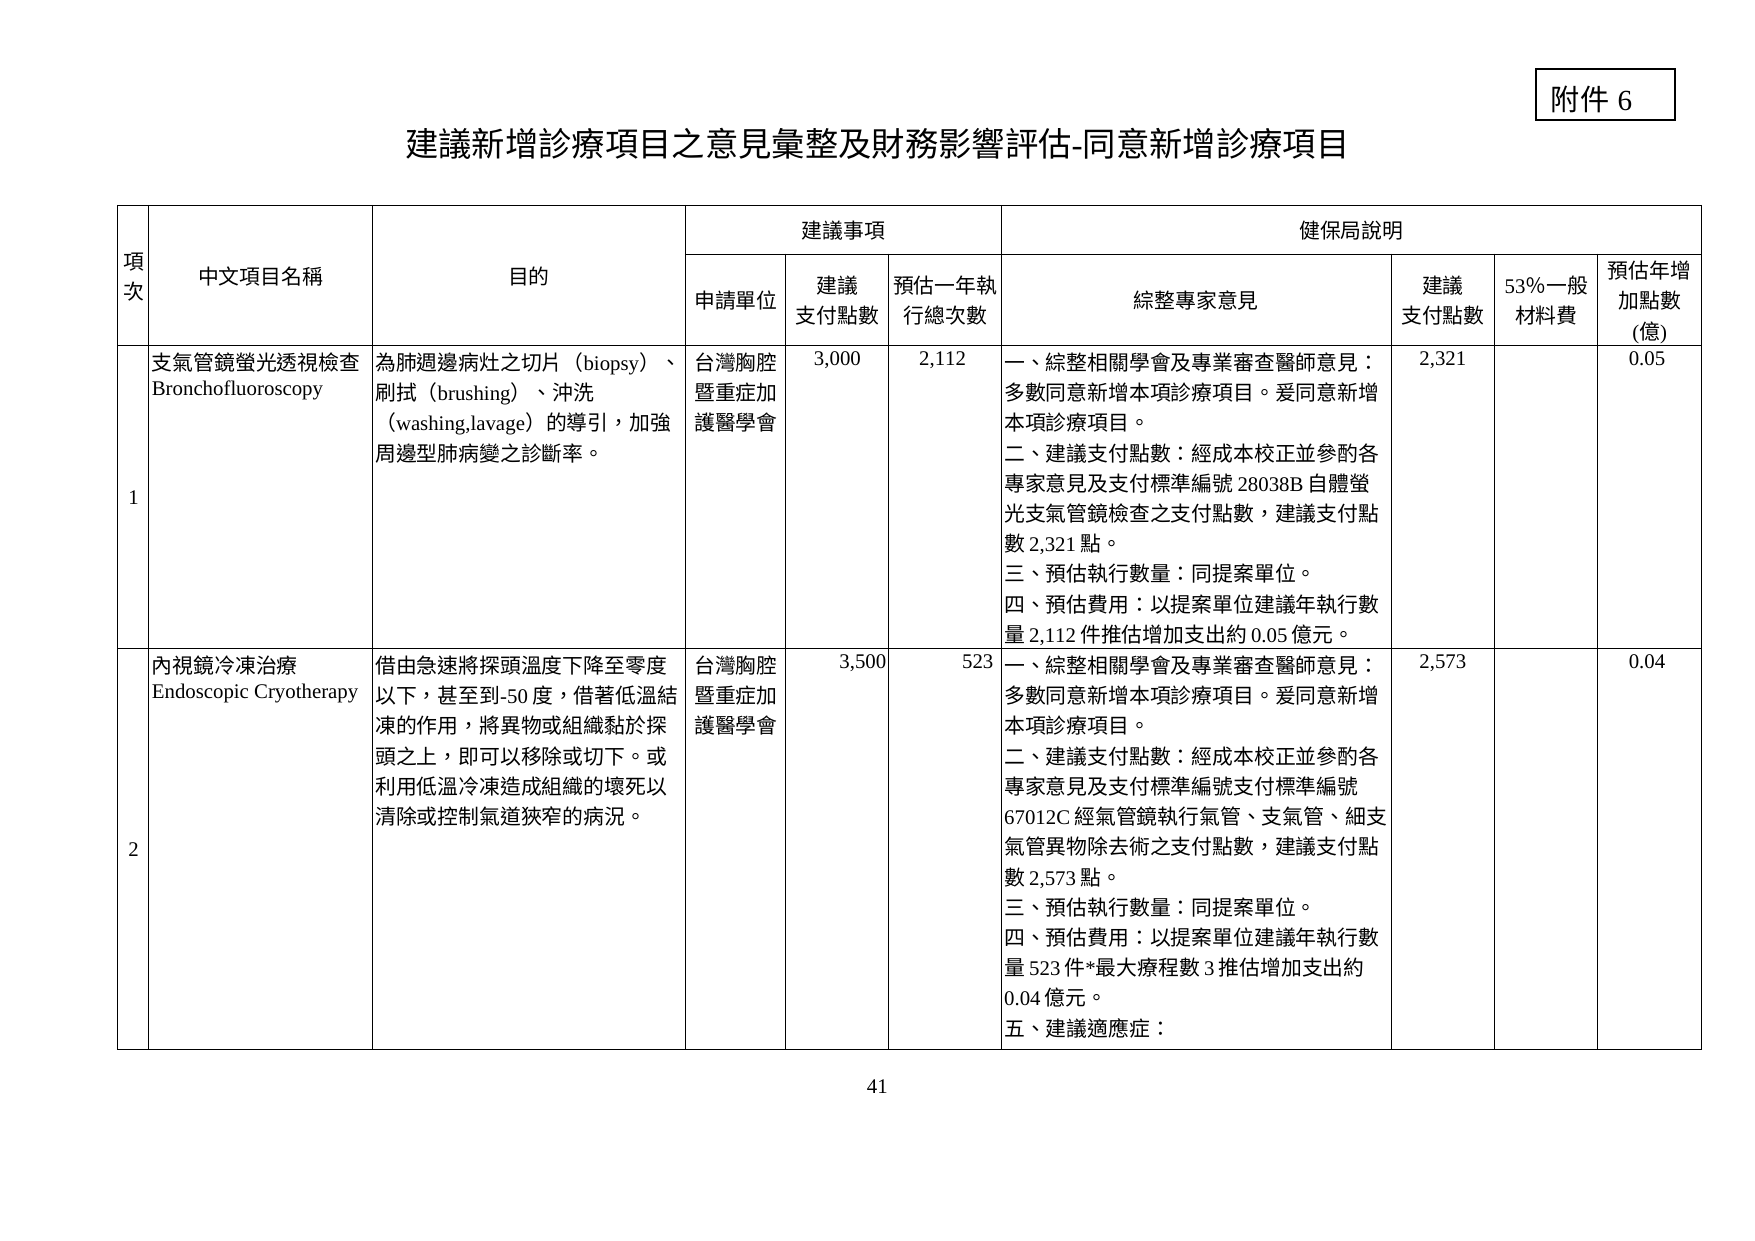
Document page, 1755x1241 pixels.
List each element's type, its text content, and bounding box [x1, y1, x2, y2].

table_cell 3,000 [786, 346, 888, 648]
table_cell 3,500 [786, 649, 888, 1049]
table_cell 預估一年執行總次數 [889, 255, 1001, 345]
table_header 項次 [118, 206, 148, 345]
table_cell 2 [118, 649, 148, 1049]
table_cell 支氣管鏡螢光透視檢查 Bronchofluoroscopy [149, 346, 372, 648]
table_cell 一、綜整相關學會及專業審查醫師意見：多數同意新增本項診療項目。爰同意新增本項診療項目。 二、建議支付點數：經成本校正並參酌各專家意見及支付標準編號28038B自體螢光支氣管鏡檢查之支付點數，建議支付點數2,321點。 三、預估執行數量：同提案單位。 四、預估費用：以提案單位建議年執行數量2,112件推估增加支出約0.05億元。 [1002, 346, 1391, 648]
table_header 目的 [373, 206, 685, 345]
table_cell [1495, 649, 1597, 1049]
table_cell 借由急速將探頭溫度下降至零度以下，甚至到-50度，借著低溫結凍的作用，將異物或組織黏於探頭之上，即可以移除或切下。或利用低溫冷凍造成組織的壞死以清除或控制氣道狹窄的病況。 [373, 649, 685, 1049]
table_cell 台灣胸腔暨重症加護醫學會 [686, 649, 785, 1049]
table_cell 綜整專家意見 [1002, 255, 1391, 345]
table_cell 建議 支付點數 [1392, 255, 1494, 345]
table_cell 0.05 [1598, 346, 1701, 648]
table_header 中文項目名稱 [149, 206, 372, 345]
table_header 健保局說明 [1002, 206, 1701, 253]
table_cell 申請單位 [686, 255, 785, 345]
table_cell 為肺週邊病灶之切片（biopsy）、刷拭（brushing）、沖洗（washing,lavage）的導引，加強周邊型肺病變之診斷率。 [373, 346, 685, 648]
table_cell 預估年增加點數 (億) [1598, 255, 1701, 345]
table_cell 內視鏡冷凍治療 Endoscopic Cryotherapy [149, 649, 372, 1049]
table_cell 523 [889, 649, 1001, 1049]
table_cell 53％一般材料費 [1495, 255, 1597, 345]
table_cell [1495, 346, 1597, 648]
table_cell 2,112 [889, 346, 1001, 648]
table_cell 一、綜整相關學會及專業審查醫師意見：多數同意新增本項診療項目。爰同意新增本項診療項目。 二、建議支付點數：經成本校正並參酌各專家意見及支付標準編號支付標準編號67012C經氣管鏡執行氣管、支氣管、細支氣管異物除去術之支付點數，建議支付點數2,573點。 三、預估執行數量：同提案單位。 四、預估費用：以提案單位建議年執行數量523件*最大療程數3推估增加支出約0.04億元。 五、建議適應症： [1002, 649, 1391, 1049]
table_cell 0.04 [1598, 649, 1701, 1049]
table_cell 建議 支付點數 [786, 255, 888, 345]
table_cell 台灣胸腔暨重症加護醫學會 [686, 346, 785, 648]
table_cell 2,321 [1392, 346, 1494, 648]
text 建議新增診療項目之意見彙整及財務影響評估-同意新增診療項目 [118, 118, 1636, 166]
table_header 建議事項 [686, 206, 1001, 253]
table_cell 2,573 [1392, 649, 1494, 1049]
table_cell 1 [118, 346, 148, 648]
